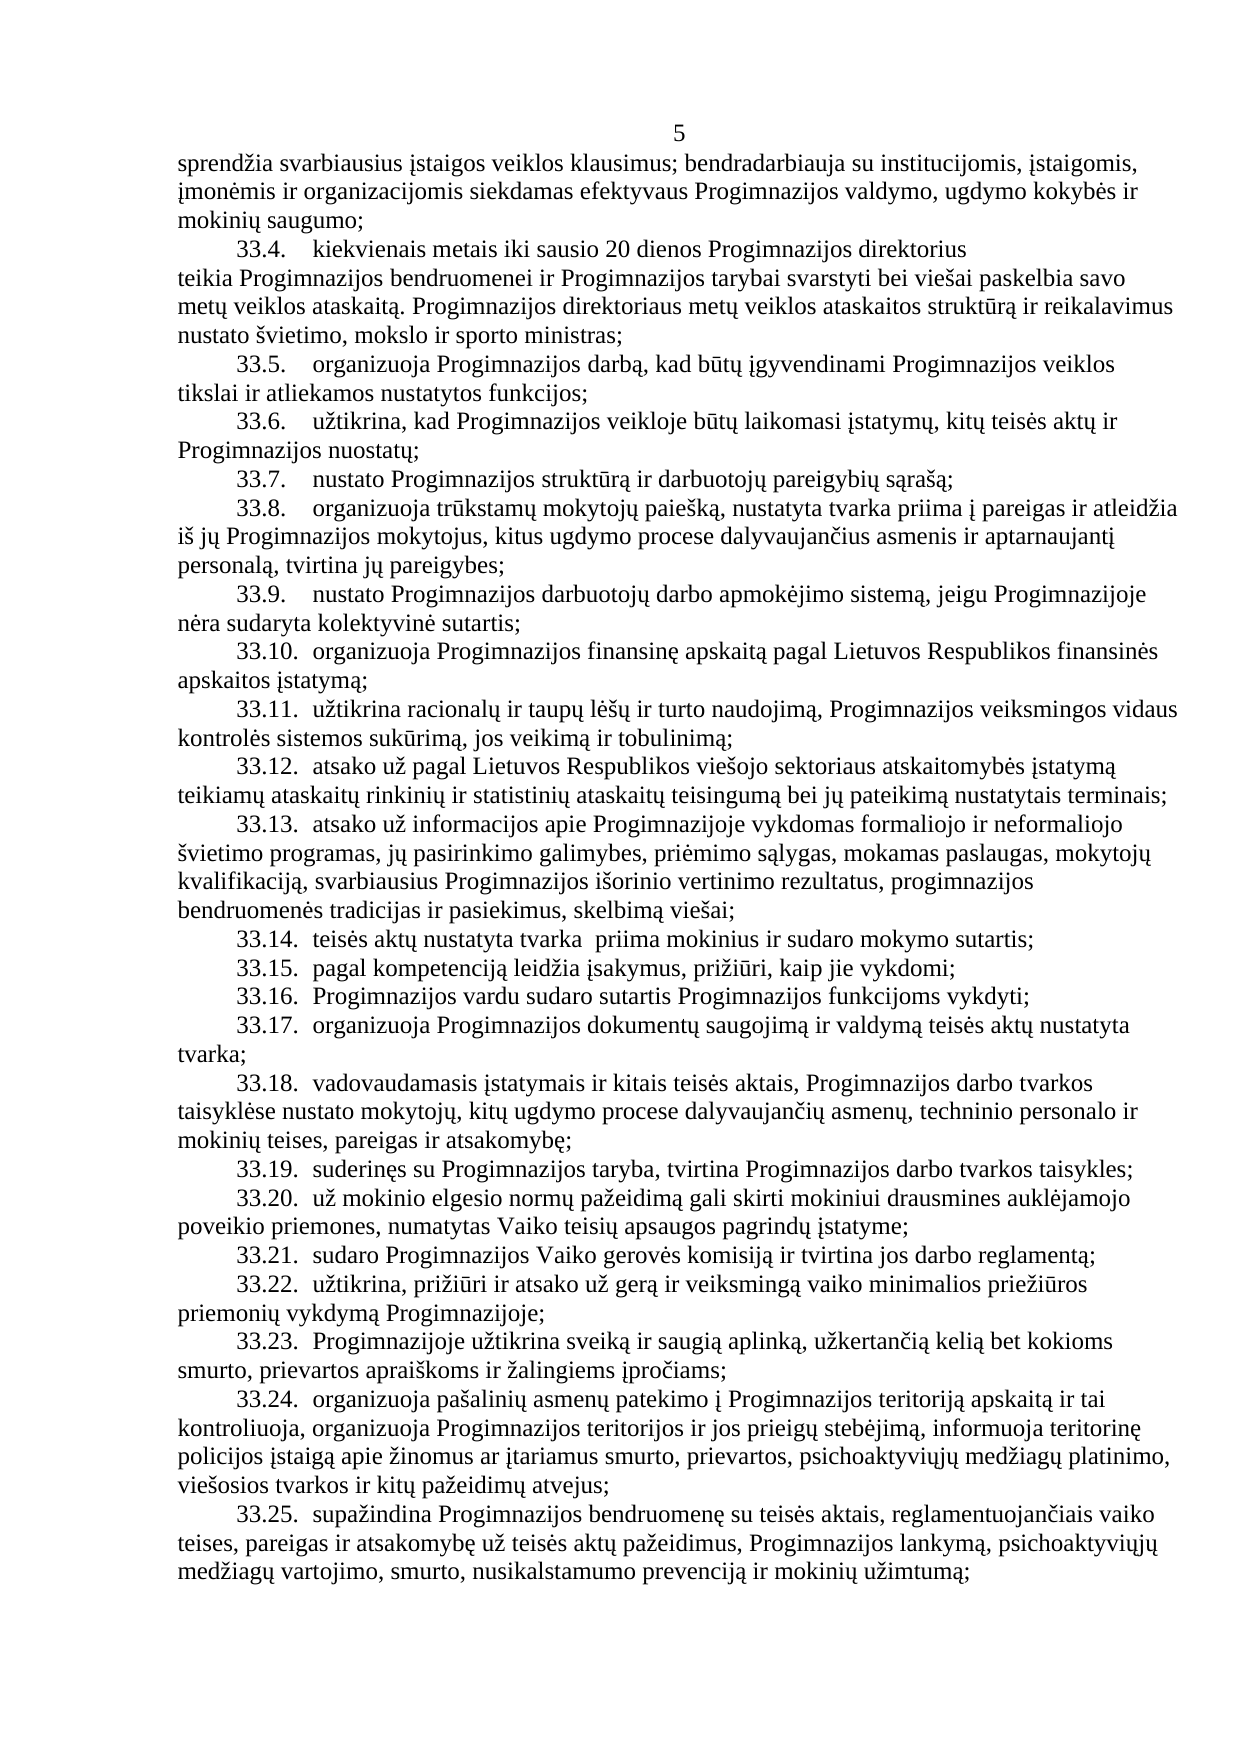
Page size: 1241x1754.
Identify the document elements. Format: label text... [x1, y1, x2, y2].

text 33.21. sudaro Progimnazijos Vaiko gerovės komisiją ir tvirtina jos darbo reglamentą; [177, 1240, 1181, 1269]
text 33.13. atsako už informacijos apie Progimnazijoje vykdomas formaliojo ir neformaliojo švietimo programas, jų pasirinkimo galimybes, priėmimo sąlygas, mokamas paslaugas, mokytojų kvalifikaciją, svarbiausius Progimnazijos išorinio vertinimo rezultatus, progimnazijos bendruomenės tradicijas ir pasiekimus, skelbimą viešai; [177, 809, 1181, 924]
text 33.25. supažindina Progimnazijos bendruomenę su teisės aktais, reglamentuojančiais vaiko teises, pareigas ir atsakomybę už teisės aktų pažeidimus, Progimnazijos lankymą, psichoaktyviųjų medžiagų vartojimo, smurto, nusikalstamumo prevenciją ir mokinių užimtumą; [177, 1499, 1181, 1585]
text sprendžia svarbiausius įstaigos veiklos klausimus; bendradarbiauja su institucijomis, įstaigomis, įmonėmis ir organizacijomis siekdamas efektyvaus Progimnazijos valdymo, ugdymo kokybės ir mokinių saugumo; [177, 148, 1181, 234]
text 33.15. pagal kompetenciją leidžia įsakymus, prižiūri, kaip jie vykdomi; [177, 953, 1181, 981]
text 33.9. nustato Progimnazijos darbuotojų darbo apmokėjimo sistemą, jeigu Progimnazijoje nėra sudaryta kolektyvinė sutartis; [177, 579, 1181, 636]
text 33.10. organizuoja Progimnazijos finansinę apskaitą pagal Lietuvos Respublikos finansinės apskaitos įstatymą; [177, 636, 1181, 694]
text 33.4. kiekvienais metais iki sausio 20 dienos Progimnazijos direktorius teikia Progimnazijos bendruomenei ir Progimnazijos tarybai svarstyti bei viešai paskelbia savo metų veiklos ataskaitą. Progimnazijos direktoriaus metų veiklos ataskaitos struktūrą ir reikalavimus nustato švietimo, mokslo ir sporto ministras; [177, 234, 1181, 349]
text 33.16. Progimnazijos vardu sudaro sutartis Progimnazijos funkcijoms vykdyti; [177, 981, 1181, 1010]
text 33.5. organizuoja Progimnazijos darbą, kad būtų įgyvendinami Progimnazijos veiklos tikslai ir atliekamos nustatytos funkcijos; [177, 349, 1181, 406]
text 33.18. vadovaudamasis įstatymais ir kitais teisės aktais, Progimnazijos darbo tvarkos taisyklėse nustato mokytojų, kitų ugdymo procese dalyvaujančių asmenų, techninio personalo ir mokinių teises, pareigas ir atsakomybę; [177, 1068, 1181, 1154]
text 33.20. už mokinio elgesio normų pažeidimą gali skirti mokiniui drausmines auklėjamojo poveikio priemones, numatytas Vaiko teisių apsaugos pagrindų įstatyme; [177, 1183, 1181, 1240]
text 33.17. organizuoja Progimnazijos dokumentų saugojimą ir valdymą teisės aktų nustatyta tvarka; [177, 1010, 1181, 1068]
text 33.22. užtikrina, prižiūri ir atsako už gerą ir veiksmingą vaiko minimalios priežiūros priemonių vykdymą Progimnazijoje; [177, 1269, 1181, 1326]
text 33.8. organizuoja trūkstamų mokytojų paiešką, nustatyta tvarka priima į pareigas ir atleidžia iš jų Progimnazijos mokytojus, kitus ugdymo procese dalyvaujančius asmenis ir aptarnaujantį personalą, tvirtina jų pareigybes; [177, 493, 1181, 579]
text 33.12. atsako už pagal Lietuvos Respublikos viešojo sektoriaus atskaitomybės įstatymą teikiamų ataskaitų rinkinių ir statistinių ataskaitų teisingumą bei jų pateikimą nustatytais terminais; [177, 751, 1181, 809]
text 33.6. užtikrina, kad Progimnazijos veikloje būtų laikomasi įstatymų, kitų teisės aktų ir Progimnazijos nuostatų; [177, 406, 1181, 464]
text 33.19. suderinęs su Progimnazijos taryba, tvirtina Progimnazijos darbo tvarkos taisykles; [177, 1154, 1181, 1183]
text 33.7. nustato Progimnazijos struktūrą ir darbuotojų pareigybių sąrašą; [177, 464, 1181, 493]
text 33.24. organizuoja pašalinių asmenų patekimo į Progimnazijos teritoriją apskaitą ir tai kontroliuoja, organizuoja Progimnazijos teritorijos ir jos prieigų stebėjimą, informuoja teritorinę policijos įstaigą apie žinomus ar įtariamus smurto, prievartos, psichoaktyviųjų medžiagų platinimo, viešosios tvarkos ir kitų pažeidimų atvejus; [177, 1384, 1181, 1499]
text 33.11. užtikrina racionalų ir taupų lėšų ir turto naudojimą, Progimnazijos veiksmingos vidaus kontrolės sistemos sukūrimą, jos veikimą ir tobulinimą; [177, 694, 1181, 751]
text 33.14. teisės aktų nustatyta tvarka priima mokinius ir sudaro mokymo sutartis; [177, 924, 1181, 953]
text 33.23. Progimnazijoje užtikrina sveiką ir saugią aplinką, užkertančią kelią bet kokioms smurto, prievartos apraiškoms ir žalingiems įpročiams; [177, 1326, 1181, 1384]
